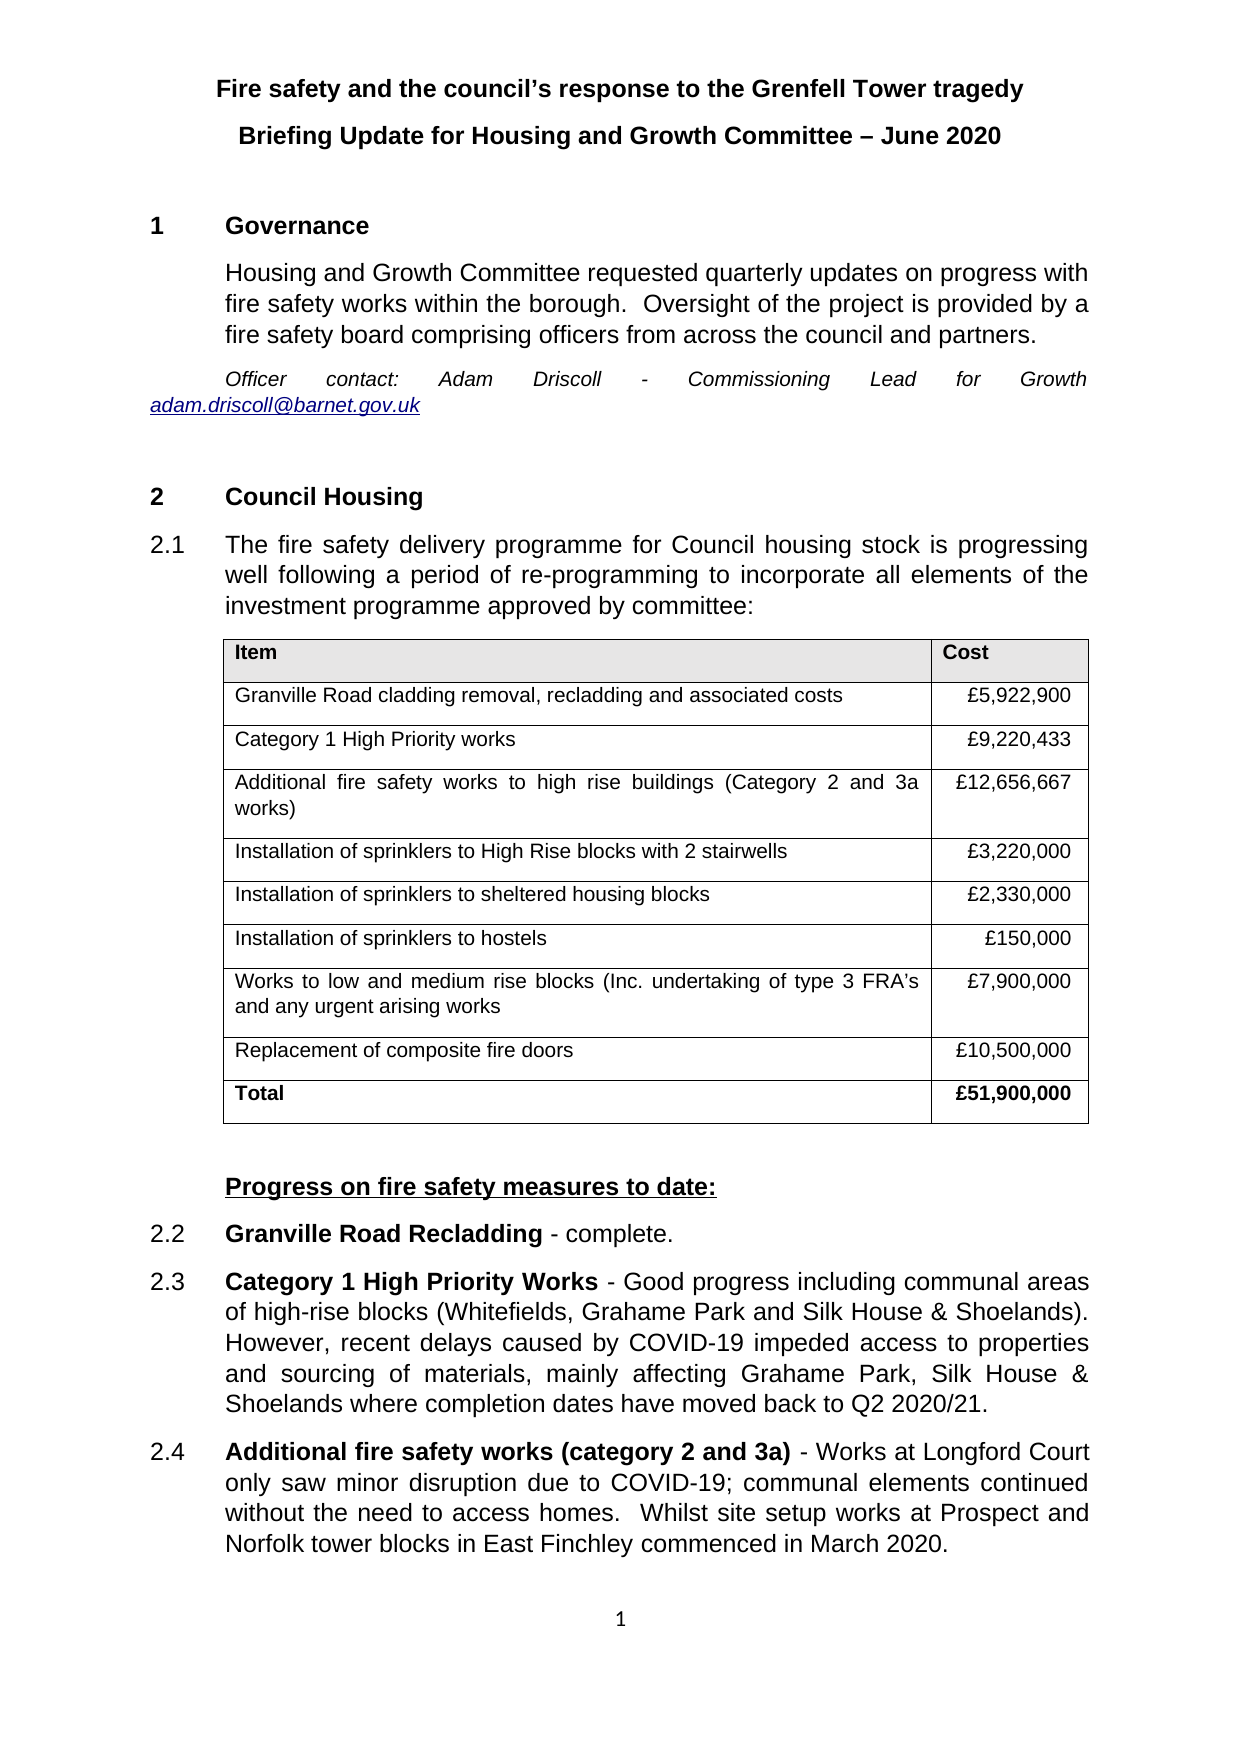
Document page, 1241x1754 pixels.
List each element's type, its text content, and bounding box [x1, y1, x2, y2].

text 2.4 Additional fire safety works (category 2 and 3a) - Works at Longford Court only saw minor disruption due to COVID-19; communal elements continued without the need to access homes. Whilst site setup works at Prospect and Norfolk tower blocks in East Finchley commenced in March 2020. [150, 1437, 1090, 1558]
table_cell £9,220,433 [932, 726, 1088, 769]
table_header Cost [932, 640, 1088, 682]
text Briefing Update for Housing and Growth Committee – June 2020 [150, 121, 1090, 150]
text Officer contact: Adam Driscoll - Commissioning Lead for Growth adam.driscoll@barnet.gov.uk [150, 367, 1090, 417]
table_cell Installation of sprinklers to High Rise blocks with 2 stairwells [224, 839, 931, 881]
table_cell Additional fire safety works to high rise buildings (Category 2 and 3a works) [224, 770, 931, 838]
text Fire safety and the council’s response to the Grenfell Tower tragedy [150, 74, 1090, 102]
text 1 Governance [150, 211, 1090, 239]
table_cell £5,922,900 [932, 683, 1088, 725]
table_cell £51,900,000 [932, 1081, 1088, 1123]
table_cell Granville Road cladding removal, recladding and associated costs [224, 683, 931, 725]
table_cell £150,000 [932, 925, 1088, 968]
table_cell £12,656,667 [932, 770, 1088, 838]
table_cell Replacement of composite fire doors [224, 1038, 931, 1080]
text Housing and Growth Committee requested quarterly updates on progress with fire safety works within the borough. Oversight of the project is provided by a fire safety board comprising officers from across the council and partners. [225, 258, 1090, 348]
text 2.2 Granville Road Recladding - complete. [150, 1219, 1090, 1248]
text 2.1 The fire safety delivery programme for Council housing stock is progressing well following a period of re-programming to incorporate all elements of the investment programme approved by committee: [150, 530, 1090, 620]
table_header Item [224, 640, 931, 682]
text 2.3 Category 1 High Priority Works - Good progress including communal areas of high-rise blocks (Whitefields, Grahame Park and Silk House & Shoelands). However, recent delays caused by COVID-19 impeded access to properties and sourcing of materials, mainly affecting Grahame Park, Silk House & Shoelands where completion dates have moved back to Q2 2020/21. [150, 1266, 1090, 1418]
table_cell Installation of sprinklers to sheltered housing blocks [224, 882, 931, 924]
table_cell £3,220,000 [932, 839, 1088, 881]
table_cell Category 1 High Priority works [224, 726, 931, 769]
table_cell Installation of sprinklers to hostels [224, 925, 931, 968]
table_cell Works to low and medium rise blocks (Inc. undertaking of type 3 FRA’s and any urgent arising works [224, 969, 931, 1037]
table_cell £10,500,000 [932, 1038, 1088, 1080]
text Progress on fire safety measures to date: [150, 1172, 1090, 1200]
table_cell Total [224, 1081, 931, 1123]
table_cell £7,900,000 [932, 969, 1088, 1037]
table_cell £2,330,000 [932, 882, 1088, 924]
text 2 Council Housing [150, 482, 1090, 511]
